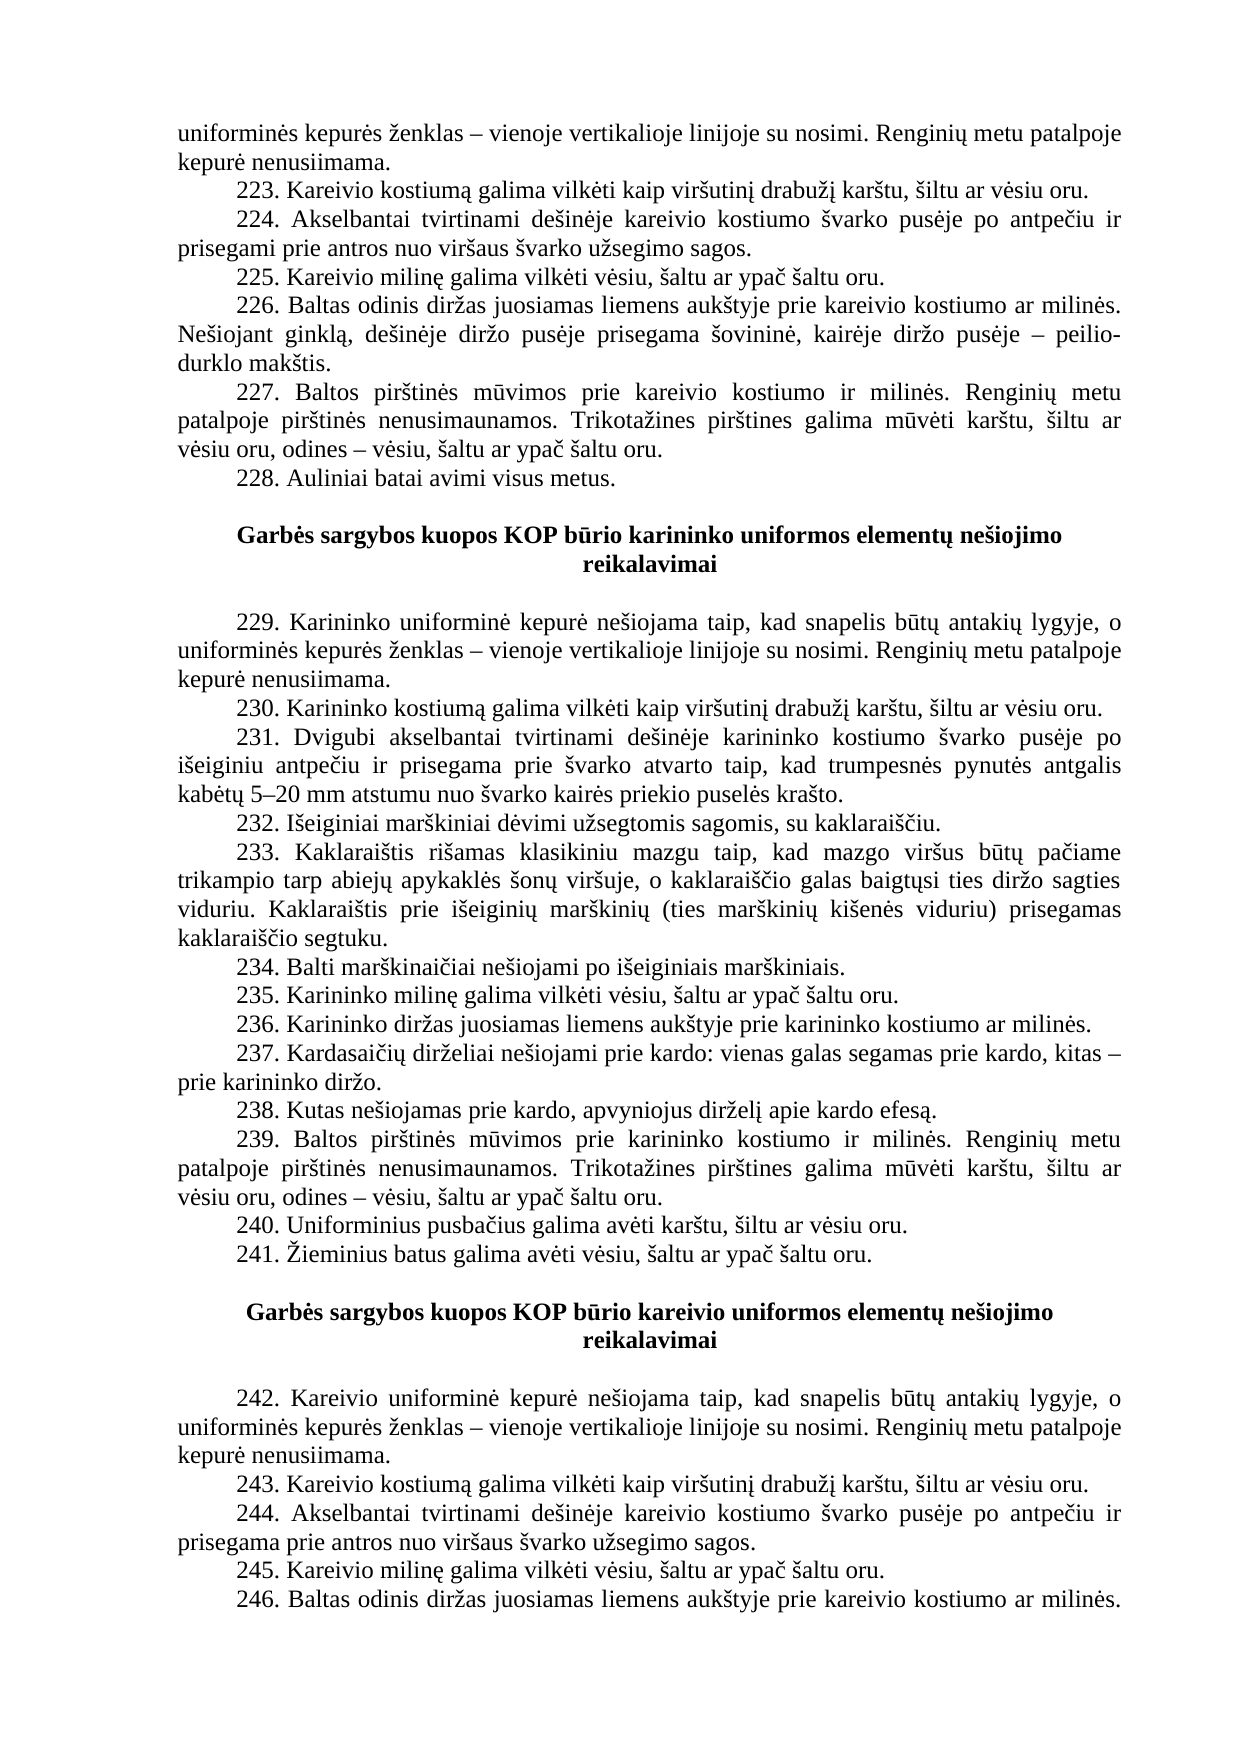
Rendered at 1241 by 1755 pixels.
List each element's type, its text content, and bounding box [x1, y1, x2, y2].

text 227. Baltos pirštinės mūvimos prie kareivio kostiumo ir milinės. Renginių metu patalpoje pirštinės nenusimaunamos. Trikotažines pirštines galima mūvėti karštu, šiltu ar vėsiu oru, odines – vėsiu, šaltu ar ypač šaltu oru. [177, 377, 1122, 463]
text 228. Auliniai batai avimi visus metus. [177, 463, 1122, 492]
text 238. Kutas nešiojamas prie kardo, apvyniojus dirželį apie kardo efesą. [177, 1096, 1122, 1124]
text 239. Baltos pirštinės mūvimos prie karininko kostiumo ir milinės. Renginių metu patalpoje pirštinės nenusimaunamos. Trikotažines pirštines galima mūvėti karštu, šiltu ar vėsiu oru, odines – vėsiu, šaltu ar ypač šaltu oru. [177, 1124, 1122, 1211]
text 244. Akselbantai tvirtinami dešinėje kareivio kostiumo švarko pusėje po antpečiu ir prisegama prie antros nuo viršaus švarko užsegimo sagos. [177, 1498, 1122, 1556]
text 236. Karininko diržas juosiamas liemens aukštyje prie karininko kostiumo ar milinės. [177, 1009, 1122, 1038]
text 230. Karininko kostiumą galima vilkėti kaip viršutinį drabužį karštu, šiltu ar vėsiu oru. [177, 693, 1122, 722]
text 226. Baltas odinis diržas juosiamas liemens aukštyje prie kareivio kostiumo ar milinės. Nešiojant ginklą, dešinėje diržo pusėje prisegama šovininė, kairėje diržo pusėje – peilio-durklo makštis. [177, 291, 1122, 377]
text 235. Karininko milinę galima vilkėti vėsiu, šaltu ar ypač šaltu oru. [177, 981, 1122, 1009]
text Garbės sargybos kuopos KOP būrio kareivio uniformos elementų nešiojimo reikalavimai [177, 1297, 1122, 1354]
text 223. Kareivio kostiumą galima vilkėti kaip viršutinį drabužį karštu, šiltu ar vėsiu oru. [177, 176, 1122, 204]
text 240. Uniforminius pusbačius galima avėti karštu, šiltu ar vėsiu oru. [177, 1211, 1122, 1239]
text 246. Baltas odinis diržas juosiamas liemens aukštyje prie kareivio kostiumo ar milinės. [177, 1584, 1122, 1613]
text 241. Žieminius batus galima avėti vėsiu, šaltu ar ypač šaltu oru. [177, 1239, 1122, 1268]
text 224. Akselbantai tvirtinami dešinėje kareivio kostiumo švarko pusėje po antpečiu ir prisegami prie antros nuo viršaus švarko užsegimo sagos. [177, 204, 1122, 262]
text 233. Kaklaraištis rišamas klasikiniu mazgu taip, kad mazgo viršus būtų pačiame trikampio tarp abiejų apykaklės šonų viršuje, o kaklaraiščio galas baigtųsi ties diržo sagties viduriu. Kaklaraištis prie išeiginių marškinių (ties marškinių kišenės viduriu) prisegamas kaklaraiščio segtuku. [177, 837, 1122, 952]
text 245. Kareivio milinę galima vilkėti vėsiu, šaltu ar ypač šaltu oru. [177, 1556, 1122, 1584]
text 231. Dvigubi akselbantai tvirtinami dešinėje karininko kostiumo švarko pusėje po išeiginiu antpečiu ir prisegama prie švarko atvarto taip, kad trumpesnės pynutės antgalis kabėtų 5–20 mm atstumu nuo švarko kairės priekio puselės krašto. [177, 722, 1122, 808]
text 225. Kareivio milinę galima vilkėti vėsiu, šaltu ar ypač šaltu oru. [177, 262, 1122, 291]
text Garbės sargybos kuopos KOP būrio karininko uniformos elementų nešiojimo reikalavimai [177, 521, 1122, 578]
text uniforminės kepurės ženklas – vienoje vertikalioje linijoje su nosimi. Renginių metu patalpoje kepurė nenusiimama. [177, 118, 1122, 176]
text 243. Kareivio kostiumą galima vilkėti kaip viršutinį drabužį karštu, šiltu ar vėsiu oru. [177, 1469, 1122, 1498]
text 234. Balti marškinaičiai nešiojami po išeiginiais marškiniais. [177, 952, 1122, 981]
text 232. Išeiginiai marškiniai dėvimi užsegtomis sagomis, su kaklaraiščiu. [177, 808, 1122, 837]
text 242. Kareivio uniforminė kepurė nešiojama taip, kad snapelis būtų antakių lygyje, o uniforminės kepurės ženklas – vienoje vertikalioje linijoje su nosimi. Renginių metu patalpoje kepurė nenusiimama. [177, 1383, 1122, 1469]
text 229. Karininko uniforminė kepurė nešiojama taip, kad snapelis būtų antakių lygyje, o uniforminės kepurės ženklas – vienoje vertikalioje linijoje su nosimi. Renginių metu patalpoje kepurė nenusiimama. [177, 607, 1122, 693]
text 237. Kardasaičių dirželiai nešiojami prie kardo: vienas galas segamas prie kardo, kitas – prie karininko diržo. [177, 1038, 1122, 1096]
